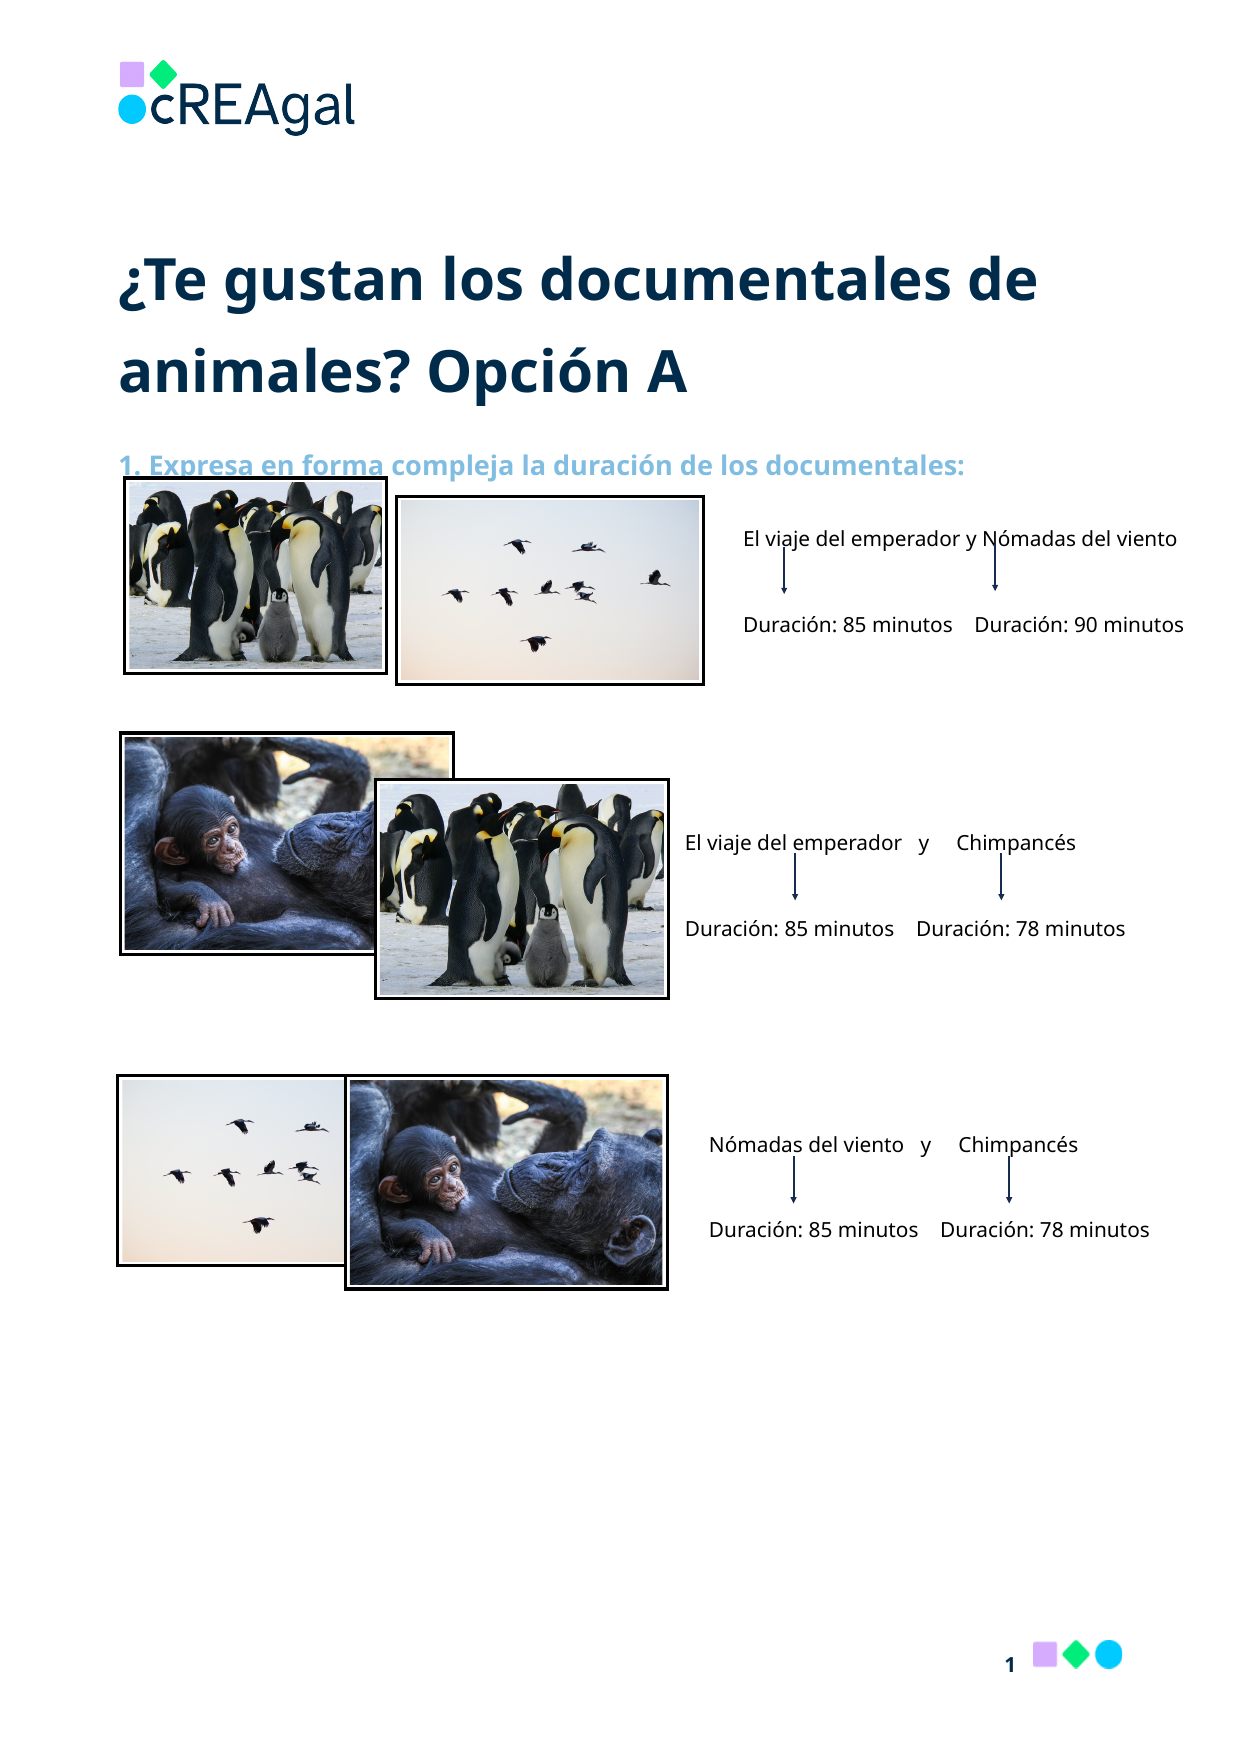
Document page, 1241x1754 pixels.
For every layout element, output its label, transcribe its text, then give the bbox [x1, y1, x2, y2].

subtitle ¿Te gustan los documentales de animales? Opción A [118, 238, 1122, 409]
picture [124, 737, 449, 950]
picture [349, 1080, 663, 1285]
picture [1112, 1657, 1123, 1669]
picture [401, 500, 699, 680]
picture [122, 1080, 344, 1262]
picture [129, 482, 382, 669]
subtitle 1. Expresa en forma compleja la duración de los documentales: [118, 446, 1122, 483]
picture [1113, 1640, 1123, 1651]
picture [118, 60, 355, 136]
picture [1033, 1640, 1106, 1669]
picture [379, 784, 664, 995]
